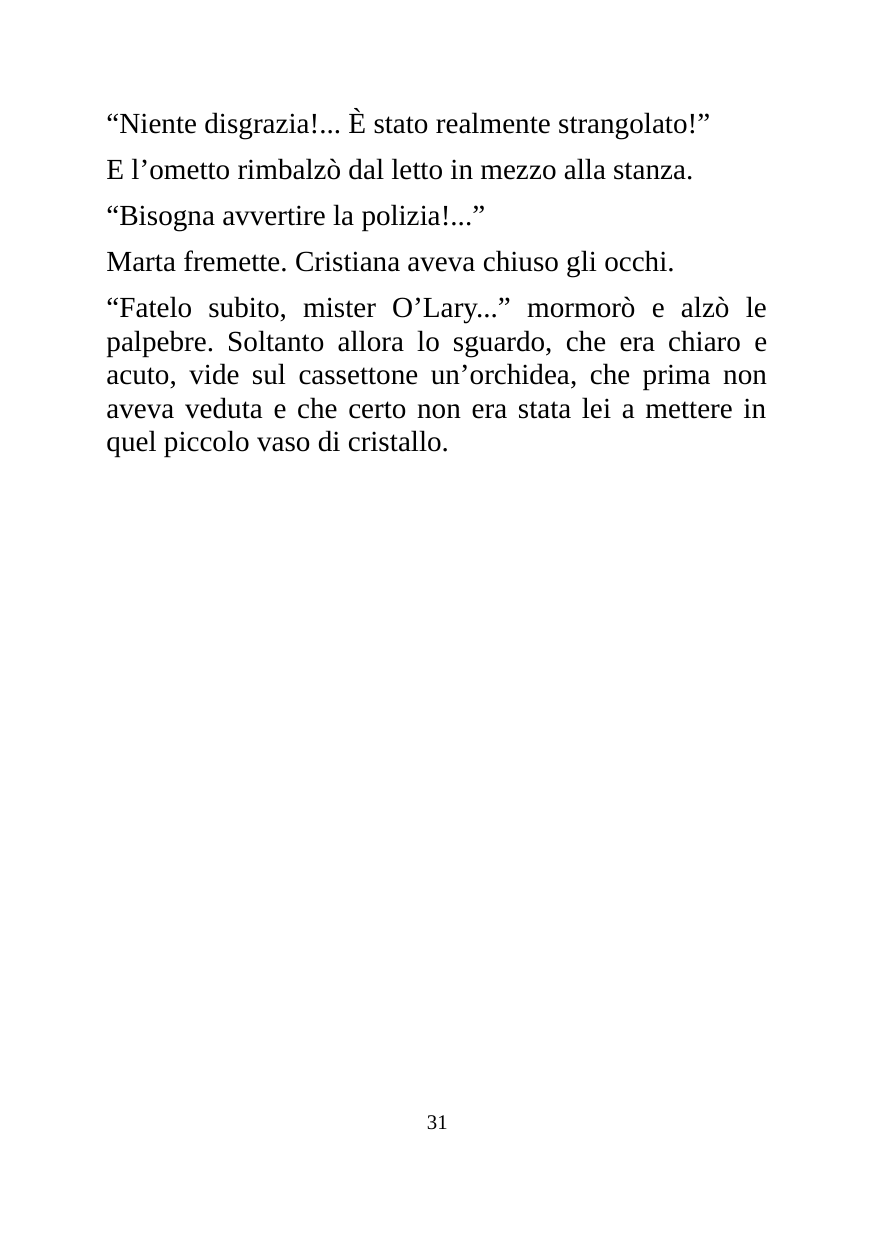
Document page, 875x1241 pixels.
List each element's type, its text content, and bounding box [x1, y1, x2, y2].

text “Bisogna avvertire la polizia!...” [106, 198, 768, 232]
text E l’ometto rimbalzò dal letto in mezzo alla stanza. [106, 152, 768, 186]
text “Niente disgrazia!... È stato realmente strangolato!” [106, 106, 768, 140]
text “Fatelo subito, mister O’Lary...” mormorò e alzò le palpebre. Soltanto allora lo sguardo, che era chiaro e acuto, vide sul cassettone un’orchidea, che prima non aveva veduta e che certo non era stata lei a mettere in quel piccolo vaso di cristallo. [106, 290, 768, 458]
text Marta fremette. Cristiana aveva chiuso gli occhi. [106, 244, 768, 278]
